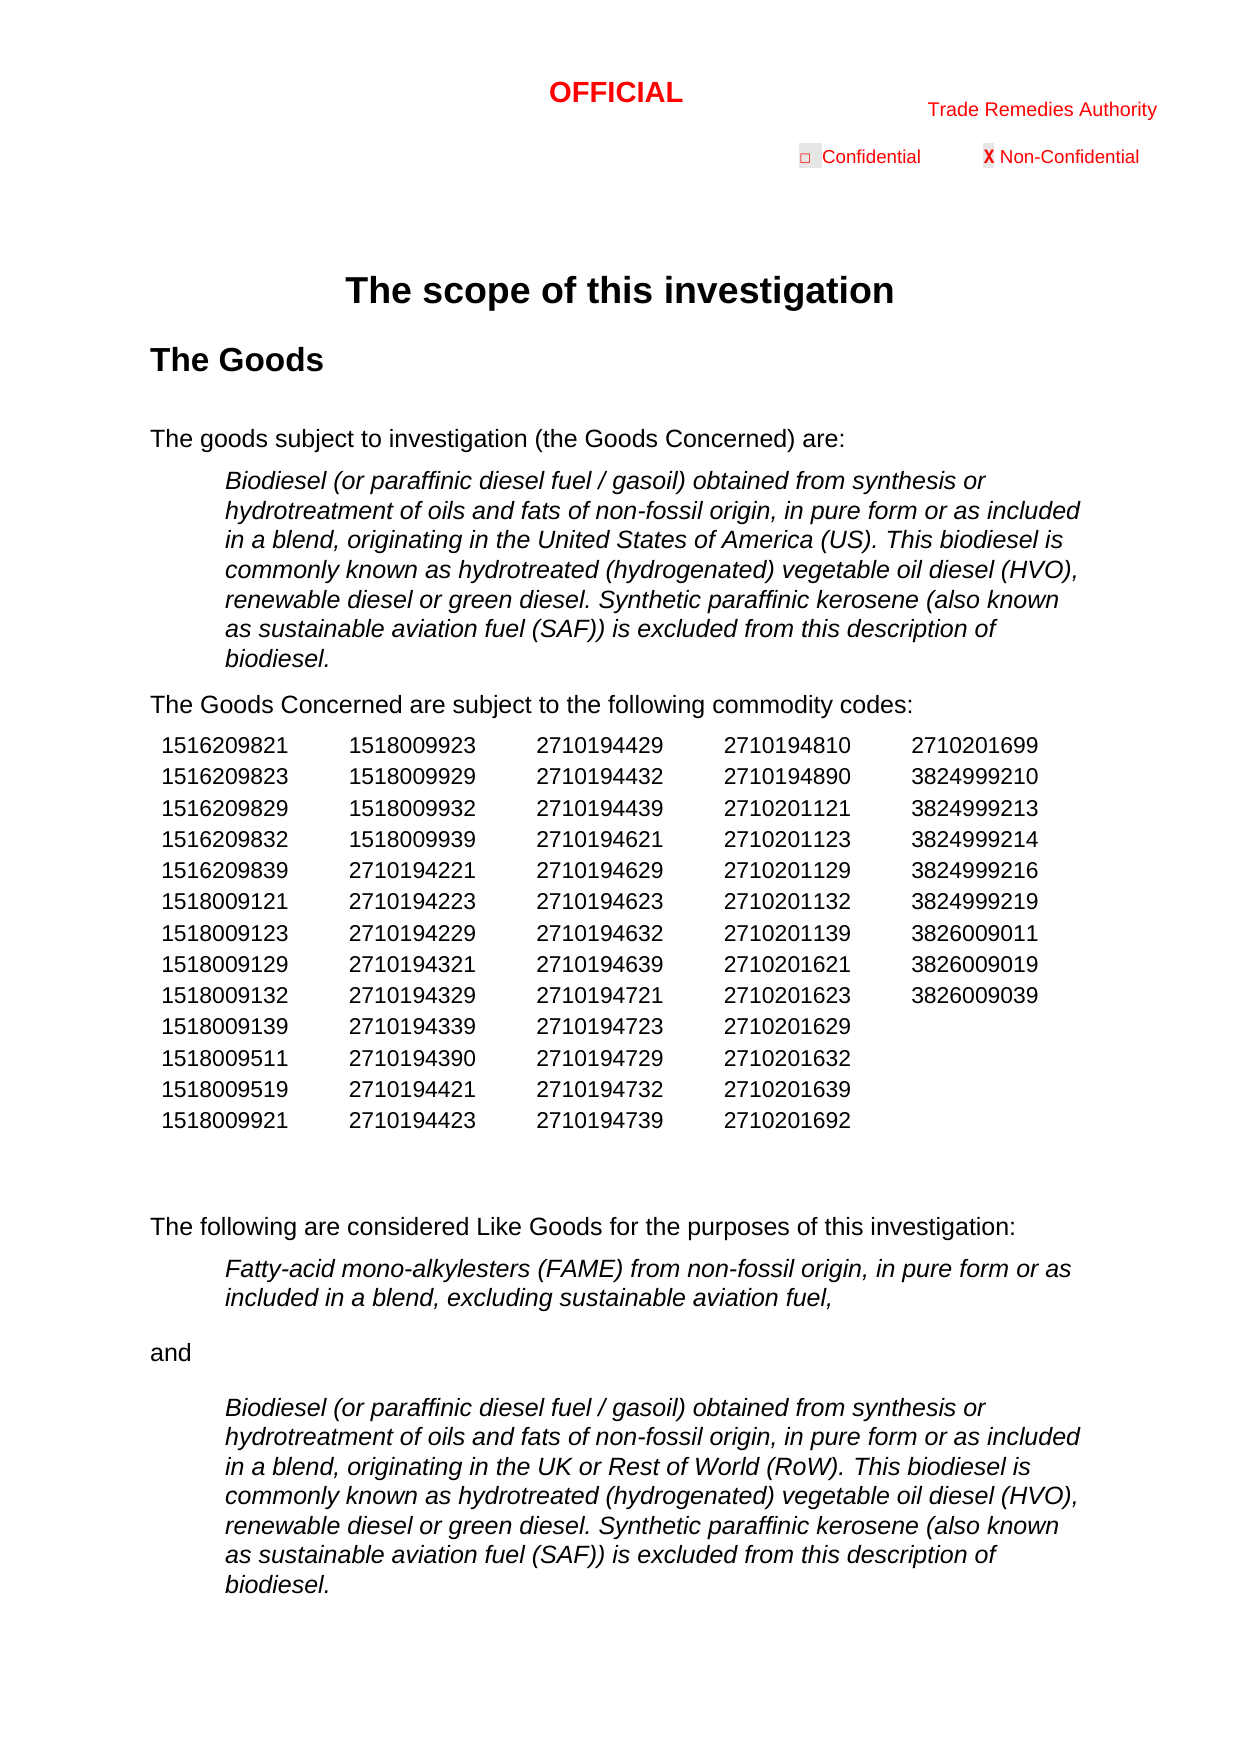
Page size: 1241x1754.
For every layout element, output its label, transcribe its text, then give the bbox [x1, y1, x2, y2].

table_cell 3826009011 [900, 920, 1087, 951]
text and [150, 1338, 1090, 1367]
table_cell 2710201632 [713, 1045, 900, 1076]
table_cell 2710201629 [713, 1013, 900, 1044]
table_cell 2710194223 [338, 888, 525, 919]
table_cell 2710194890 [713, 763, 900, 794]
table_cell 3824999219 [900, 888, 1087, 919]
table_cell 2710201132 [713, 888, 900, 919]
table_cell 2710194390 [338, 1045, 525, 1076]
table_cell 1518009519 [150, 1076, 337, 1107]
subtitle The Goods [150, 340, 1090, 379]
table_cell [384, 1138, 619, 1169]
table_cell 2710201129 [713, 857, 900, 888]
table_cell 2710194229 [338, 920, 525, 951]
table_cell 2710194423 [338, 1107, 525, 1138]
table_cell 2710194732 [525, 1076, 712, 1107]
table_cell [150, 1138, 384, 1169]
table_cell 1516209839 [150, 857, 337, 888]
table_header 2710194429 [525, 732, 712, 763]
table_cell 1516209832 [150, 826, 337, 857]
table_cell 2710194629 [525, 857, 712, 888]
table_cell 1518009932 [338, 795, 525, 826]
table_cell 1518009132 [150, 982, 337, 1013]
table_cell [900, 1045, 1087, 1076]
table_cell 2710194329 [338, 982, 525, 1013]
table_cell 2710201621 [713, 951, 900, 982]
table_cell 1518009939 [338, 826, 525, 857]
table_cell 2710194621 [525, 826, 712, 857]
table_cell 1516209829 [150, 795, 337, 826]
table_cell 3824999213 [900, 795, 1087, 826]
table_cell 3824999210 [900, 763, 1087, 794]
table_cell 1518009123 [150, 920, 337, 951]
table_cell 2710194421 [338, 1076, 525, 1107]
table_cell 2710194221 [338, 857, 525, 888]
table_cell 1516209823 [150, 763, 337, 794]
table_cell 3826009019 [900, 951, 1087, 982]
table_cell 1518009921 [150, 1107, 337, 1138]
table_cell [619, 1138, 853, 1169]
table_cell 2710194723 [525, 1013, 712, 1044]
table_cell 2710201121 [713, 795, 900, 826]
table_cell 2710194321 [338, 951, 525, 982]
text The scope of this investigation [150, 268, 1090, 311]
text The Goods Concerned are subject to the following commodity codes: [150, 690, 1090, 719]
table_cell 2710201639 [713, 1076, 900, 1107]
table_cell 2710201139 [713, 920, 900, 951]
table_cell 1518009129 [150, 951, 337, 982]
text Biodiesel (or paraffinic diesel fuel / gasoil) obtained from synthesis or hydrotreatment of oils and fats of non-fossil origin, in pure form or as included in a blend, originating in the United States of America (US). This biodiesel is commonly known as hydrotreated (hydrogenated) vegetable oil diesel (HVO), renewable diesel or green diesel. Synthetic paraffinic kerosene (also known as sustainable aviation fuel (SAF)) is excluded from this description of biodiesel. [225, 466, 1090, 672]
table_cell 3826009039 [900, 982, 1087, 1013]
table_cell [900, 1076, 1087, 1107]
text The goods subject to investigation (the Goods Concerned) are: [150, 424, 1090, 453]
table_header 1518009923 [338, 732, 525, 763]
table_cell 2710201623 [713, 982, 900, 1013]
table_cell 3824999216 [900, 857, 1087, 888]
table_cell 1518009139 [150, 1013, 337, 1044]
text Fatty-acid mono-alkylesters (FAME) from non-fossil origin, in pure form or as included in a blend, excluding sustainable aviation fuel, [225, 1254, 1090, 1312]
table_cell 3824999214 [900, 826, 1087, 857]
table_cell 2710194639 [525, 951, 712, 982]
table_cell 2710194739 [525, 1107, 712, 1138]
table_header 2710194810 [713, 732, 900, 763]
table_cell 2710194339 [338, 1013, 525, 1044]
table_cell 2710194623 [525, 888, 712, 919]
table_cell 2710194721 [525, 982, 712, 1013]
table_cell 2710201692 [713, 1107, 900, 1138]
table_cell [900, 1107, 1087, 1138]
table_cell 1518009511 [150, 1045, 337, 1076]
table_cell [900, 1013, 1087, 1044]
text Biodiesel (or paraffinic diesel fuel / gasoil) obtained from synthesis or hydrotreatment of oils and fats of non-fossil origin, in pure form or as included in a blend, originating in the UK or Rest of World (RoW). This biodiesel is commonly known as hydrotreated (hydrogenated) vegetable oil diesel (HVO), renewable diesel or green diesel. Synthetic paraffinic kerosene (also known as sustainable aviation fuel (SAF)) is excluded from this description of biodiesel. [225, 1392, 1090, 1599]
table_cell 1518009929 [338, 763, 525, 794]
text The following are considered Like Goods for the purposes of this investigation: [150, 1212, 1090, 1240]
table_cell 2710194729 [525, 1045, 712, 1076]
table_cell 1518009121 [150, 888, 337, 919]
table_cell 2710201123 [713, 826, 900, 857]
table_header 2710201699 [900, 732, 1087, 763]
table_cell [853, 1138, 1087, 1169]
table_cell 2710194439 [525, 795, 712, 826]
table_cell 2710194432 [525, 763, 712, 794]
table_header 1516209821 [150, 732, 337, 763]
table_cell 2710194632 [525, 920, 712, 951]
